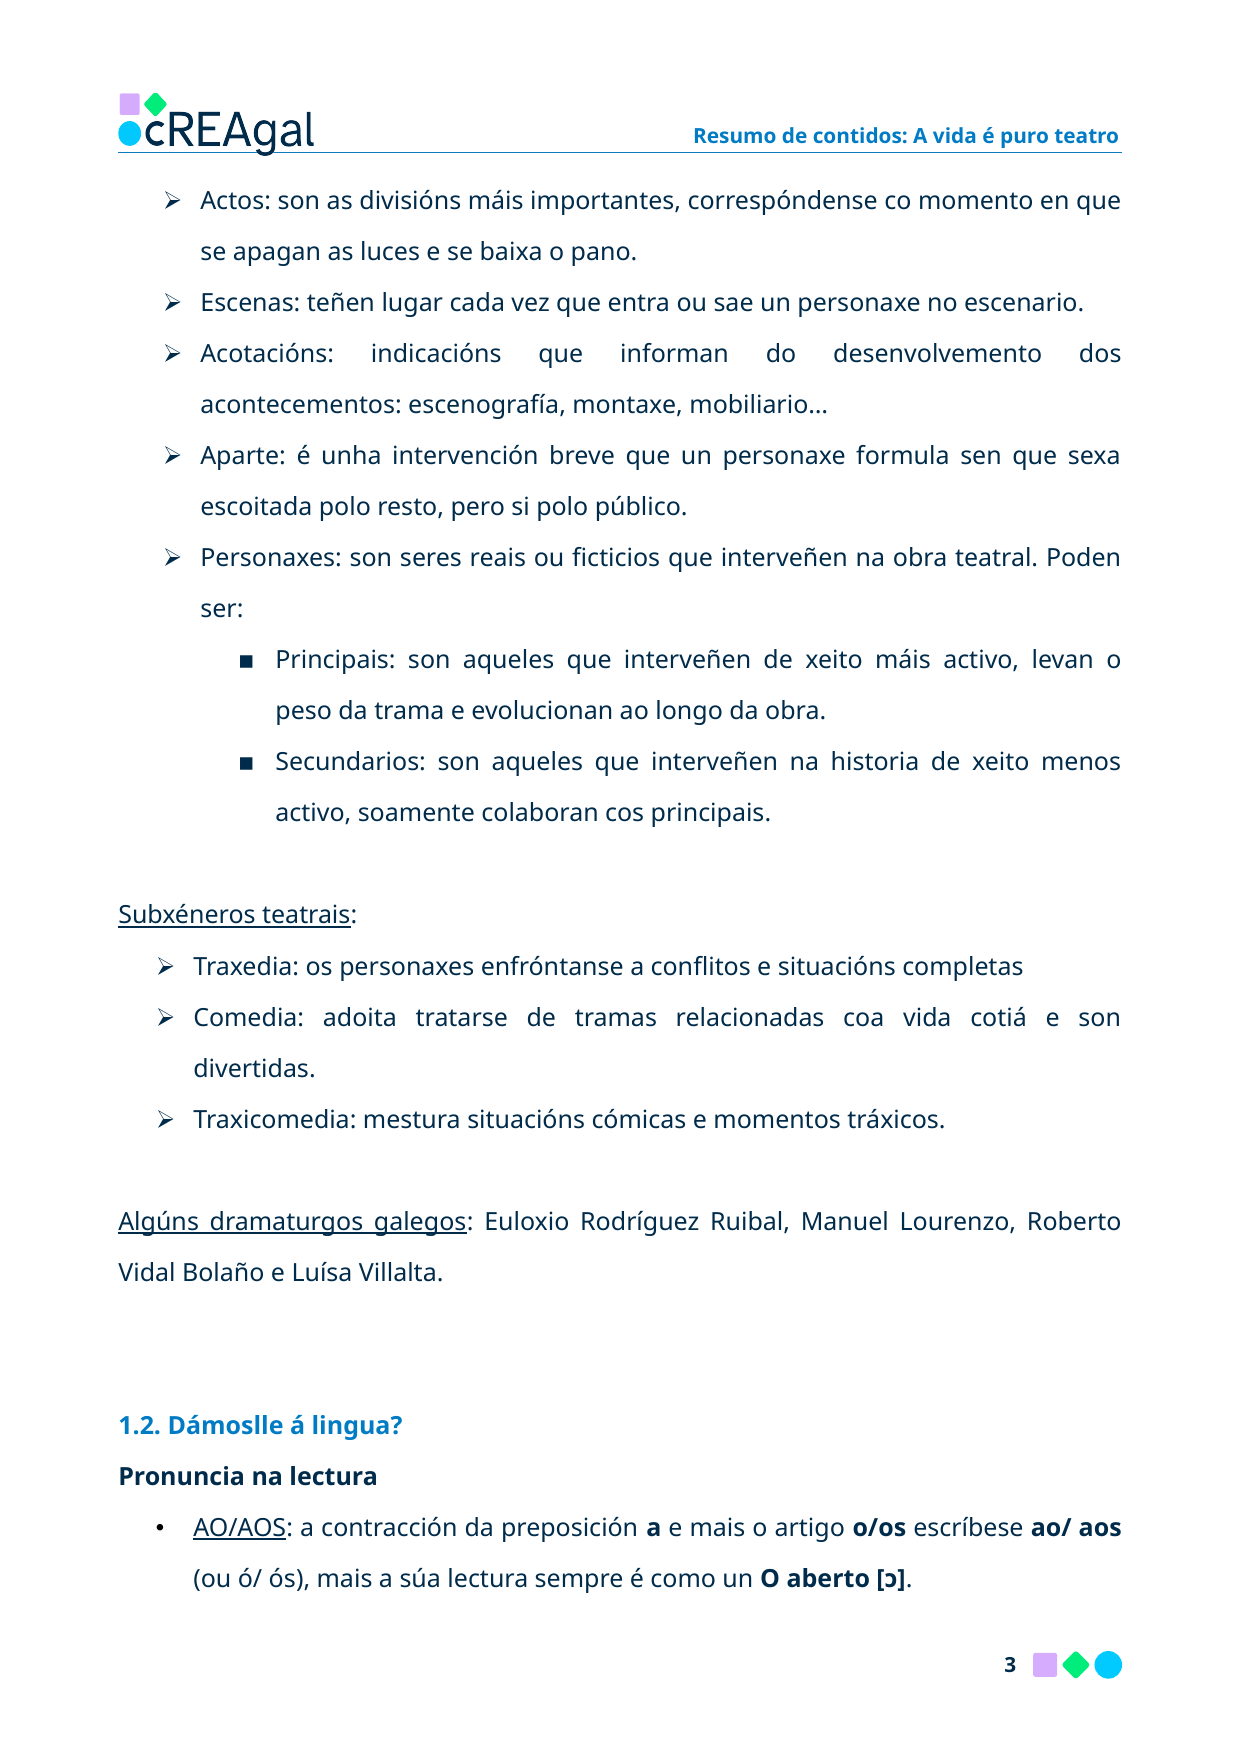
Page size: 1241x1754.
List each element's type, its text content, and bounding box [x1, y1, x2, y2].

text Algúns dramaturgos galegos: Euloxio Rodríguez Ruibal, Manuel Lourenzo, Roberto Vidal Bolaño e Luísa Villalta. [118, 1203, 1122, 1288]
text Subxéneros teatrais: [118, 897, 1122, 931]
picture [118, 93, 314, 156]
list Traxedia: os personaxes enfróntanse a conflitos e situacións completas [156, 948, 1122, 982]
text Pronuncia na lectura [118, 1458, 1122, 1493]
list 1.2. Dámoslle á lingua? [118, 1407, 1122, 1442]
list AO/AOS: a contracción da preposición a e mais o artigo o/os escríbese ao/ aos (ou ó/ ós), mais a súa lectura sempre é como un O aberto [ɔ]. [156, 1509, 1122, 1595]
list Principais: son aqueles que interveñen de xeito máis activo, levan o peso da trama e evolucionan ao longo da obra. [238, 642, 1122, 727]
list Aparte: é unha intervención breve que un personaxe formula sen que sexa escoitada polo resto, pero si polo público. [163, 438, 1122, 523]
list Traxicomedia: mestura situacións cómicas e momentos tráxicos. [156, 1101, 1122, 1135]
list Comedia: adoita tratarse de tramas relacionadas coa vida cotiá e son divertidas. [156, 999, 1122, 1084]
list Escenas: teñen lugar cada vez que entra ou sae un personaxe no escenario. [163, 284, 1122, 319]
list Acotacións: indicacións que informan do desenvolvemento dos acontecementos: escenografía, montaxe, mobiliario… [163, 336, 1122, 421]
list Personaxes: son seres reais ou ficticios que interveñen na obra teatral. Poden ser: [163, 540, 1122, 625]
list Secundarios: son aqueles que interveñen na historia de xeito menos activo, soamente colaboran cos principais. [238, 744, 1122, 829]
list Actos: son as divisións máis importantes, correspóndense co momento en que se apagan as luces e se baixa o pano. [163, 182, 1122, 268]
